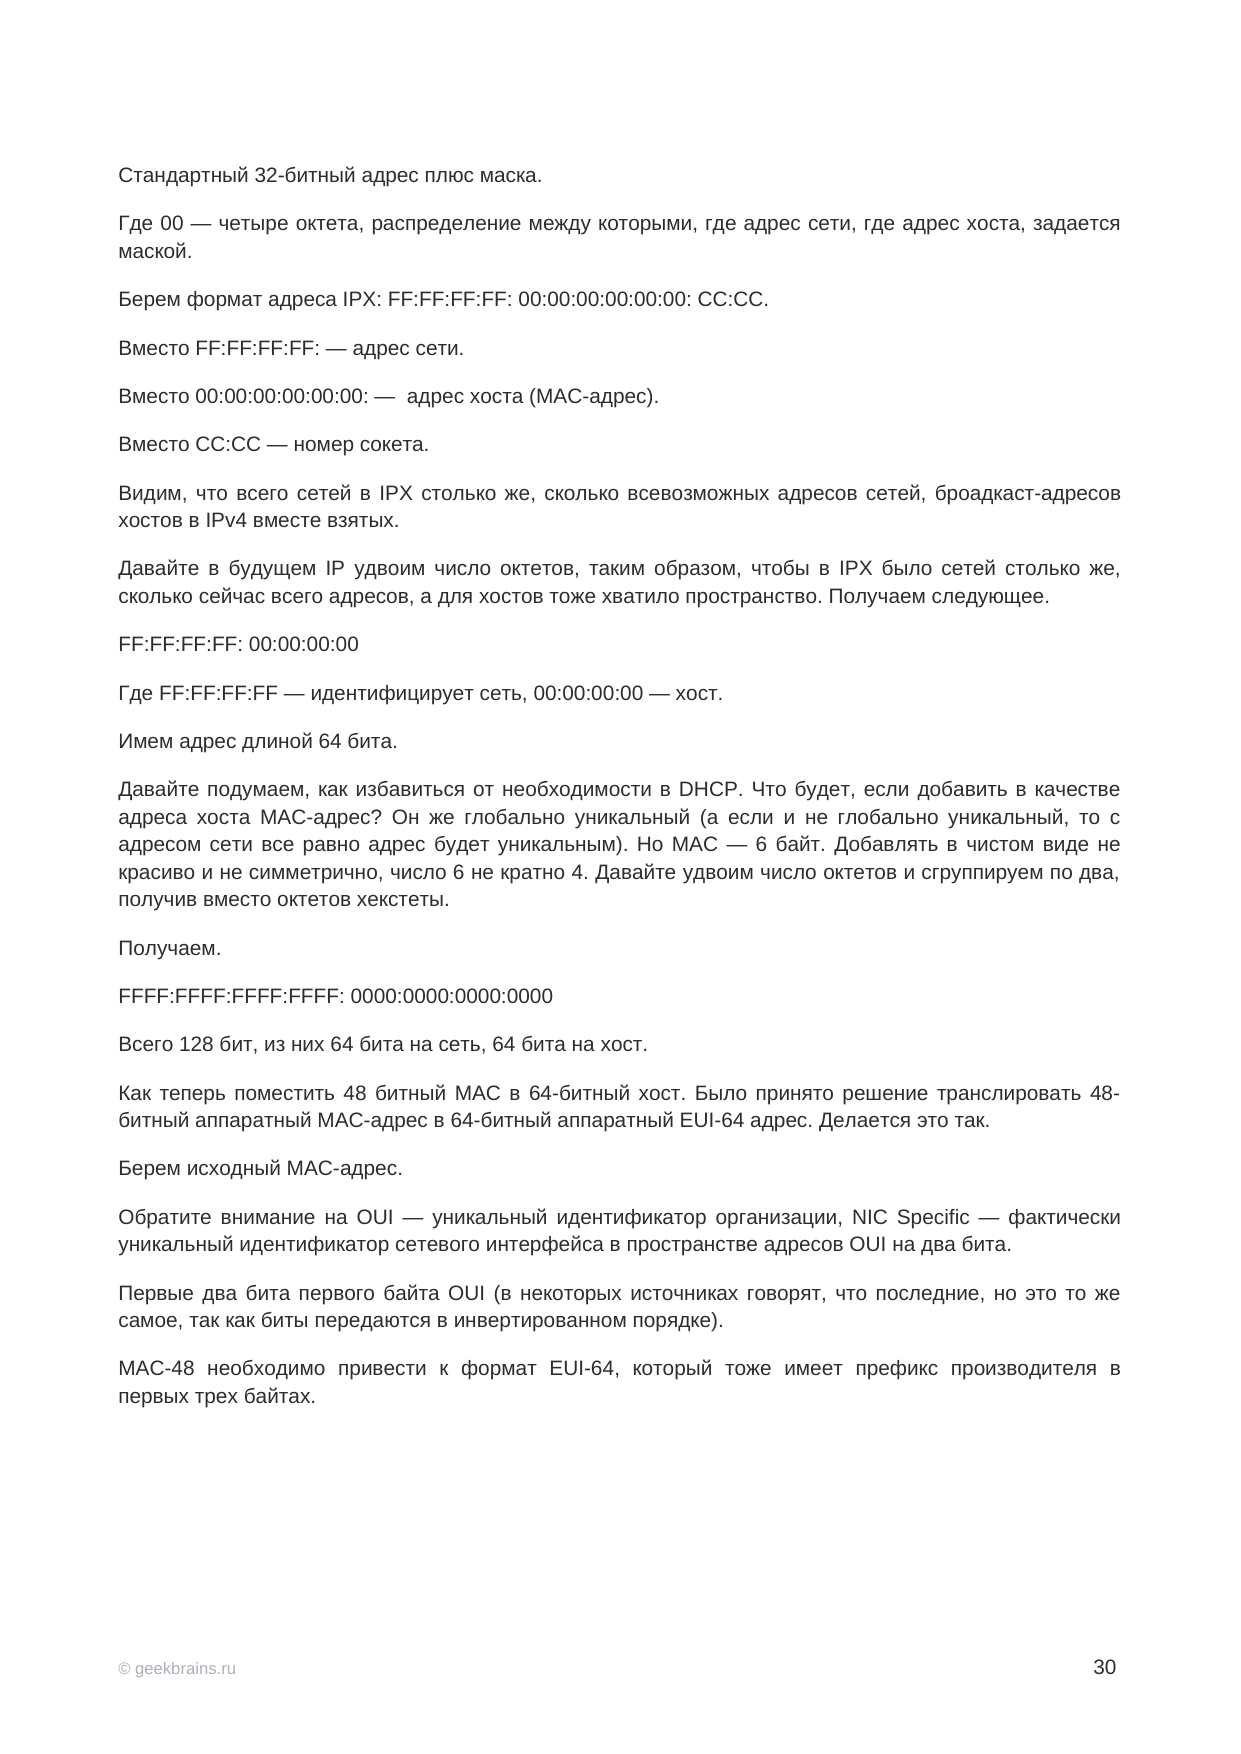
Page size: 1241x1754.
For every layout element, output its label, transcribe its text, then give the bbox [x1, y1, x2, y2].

text Всего 128 бит, из них 64 бита на сеть, 64 бита на хост. [118, 1032, 1122, 1056]
text FF:FF:FF:FF: 00:00:00:00 [118, 632, 1122, 656]
text Где 00 — четыре октета, распределение между которыми, где адрес сети, где адрес хоста, задается маской. [118, 211, 1122, 263]
text MAC-48 необходимо привести к формат EUI-64, который тоже имеет префикс производителя в первых трех байтах. [118, 1356, 1122, 1408]
text FFFF:FFFF:FFFF:FFFF: 0000:0000:0000:0000 [118, 984, 1122, 1008]
text Стандартный 32-битный адрес плюс маска. [118, 163, 1122, 187]
text Вместо 00:00:00:00:00:00: — адрес хоста (MAC-адрес). [118, 384, 1122, 408]
text Где FF:FF:FF:FF — идентифицирует сеть, 00:00:00:00 — хост. [118, 680, 1122, 704]
text Вместо CC:CC — номер сокета. [118, 432, 1122, 456]
text Давайте подумаем, как избавиться от необходимости в DHCP. Что будет, если добавить в качестве адреса хоста MAC-адрес? Он же глобально уникальный (а если и не глобально уникальный, то с адресом сети все равно адрес будет уникальным). Но MAC — 6 байт. Добавлять в чистом виде не красиво и не симметрично, число 6 не кратно 4. Давайте удвоим число октетов и сгруппируем по два, получив вместо октетов хекстеты. [118, 777, 1122, 911]
text Получаем. [118, 935, 1122, 959]
text Берем формат адреса IPX: FF:FF:FF:FF: 00:00:00:00:00:00: CC:CC. [118, 287, 1122, 311]
text Обратите внимание на OUI — уникальный идентификатор организации, NIC Specific — фактически уникальный идентификатор сетевого интерфейса в пространстве адресов OUI на два бита. [118, 1204, 1122, 1256]
text Имем адрес длиной 64 бита. [118, 729, 1122, 753]
text Как теперь поместить 48 битный MAC в 64-битный хост. Было принято решение транслировать 48-битный аппаратный MAC-адрес в 64-битный аппаратный EUI-64 адрес. Делается это так. [118, 1080, 1122, 1132]
text Берем исходный MAC-адрес. [118, 1156, 1122, 1180]
text Давайте в будущем IP удвоим число октетов, таким образом, чтобы в IPX было сетей столько же, сколько сейчас всего адресов, а для хостов тоже хватило пространство. Получаем следующее. [118, 556, 1122, 608]
text Видим, что всего сетей в IPX столько же, сколько всевозможных адресов сетей, броадкаст-адресов хостов в IPv4 вместе взятых. [118, 480, 1122, 532]
text Вместо FF:FF:FF:FF: — адрес сети. [118, 335, 1122, 359]
text Первые два бита первого байта OUI (в некоторых источниках говорят, что последние, но это то же самое, так как биты передаются в инвертированном порядке). [118, 1280, 1122, 1332]
